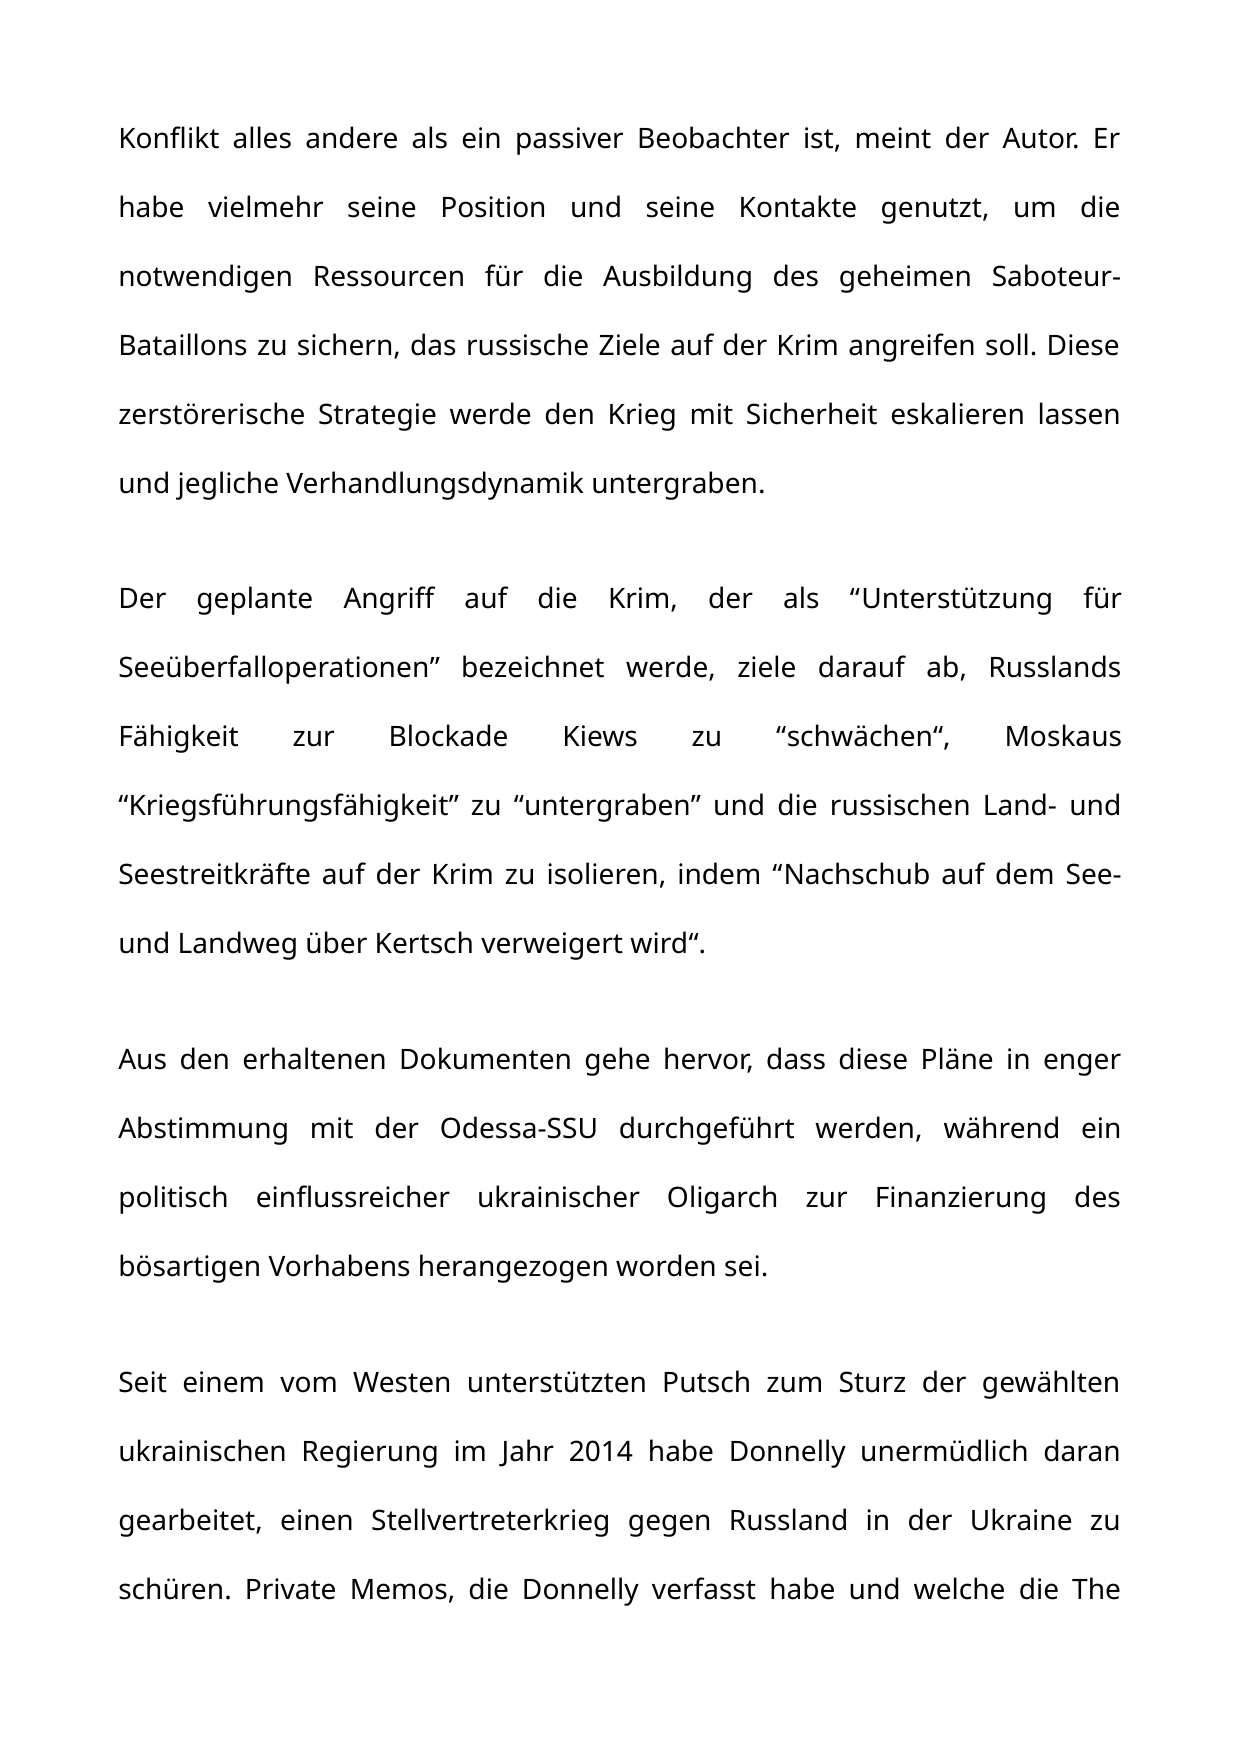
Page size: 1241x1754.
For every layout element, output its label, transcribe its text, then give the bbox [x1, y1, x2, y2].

text Der geplante Angriff auf die Krim, der als “Unterstützung für Seeüberfalloperationen” bezeichnet werde, ziele darauf ab, Russlands Fähigkeit zur Blockade Kiews zu “schwächen“, Moskaus “Kriegsführungsfähigkeit” zu “untergraben” und die russischen Land- und Seestreitkräfte auf der Krim zu isolieren, indem “Nachschub auf dem See- und Landweg über Kertsch verweigert wird“. [118, 579, 1122, 962]
text Aus den erhaltenen Dokumenten gehe hervor, dass diese Pläne in enger Abstimmung mit der Odessa-SSU durchgeführt werden, während ein politisch einflussreicher ukrainischer Oligarch zur Finanzierung des bösartigen Vorhabens herangezogen worden sei. [118, 1039, 1122, 1284]
text Seit einem vom Westen unterstützten Putsch zum Sturz der gewählten ukrainischen Regierung im Jahr 2014 habe Donnelly unermüdlich daran gearbeitet, einen Stellvertreterkrieg gegen Russland in der Ukraine zu schüren. Private Memos, die Donnelly verfasst habe und welche die The [118, 1362, 1122, 1607]
text Konflikt alles andere als ein passiver Beobachter ist, meint der Autor. Er habe vielmehr seine Position und seine Kontakte genutzt, um die notwendigen Ressourcen für die Ausbildung des geheimen Saboteur-Bataillons zu sichern, das russische Ziele auf der Krim angreifen soll. Diese zerstörerische Strategie werde den Krieg mit Sicherheit eskalieren lassen und jegliche Verhandlungsdynamik untergraben. [118, 118, 1122, 501]
